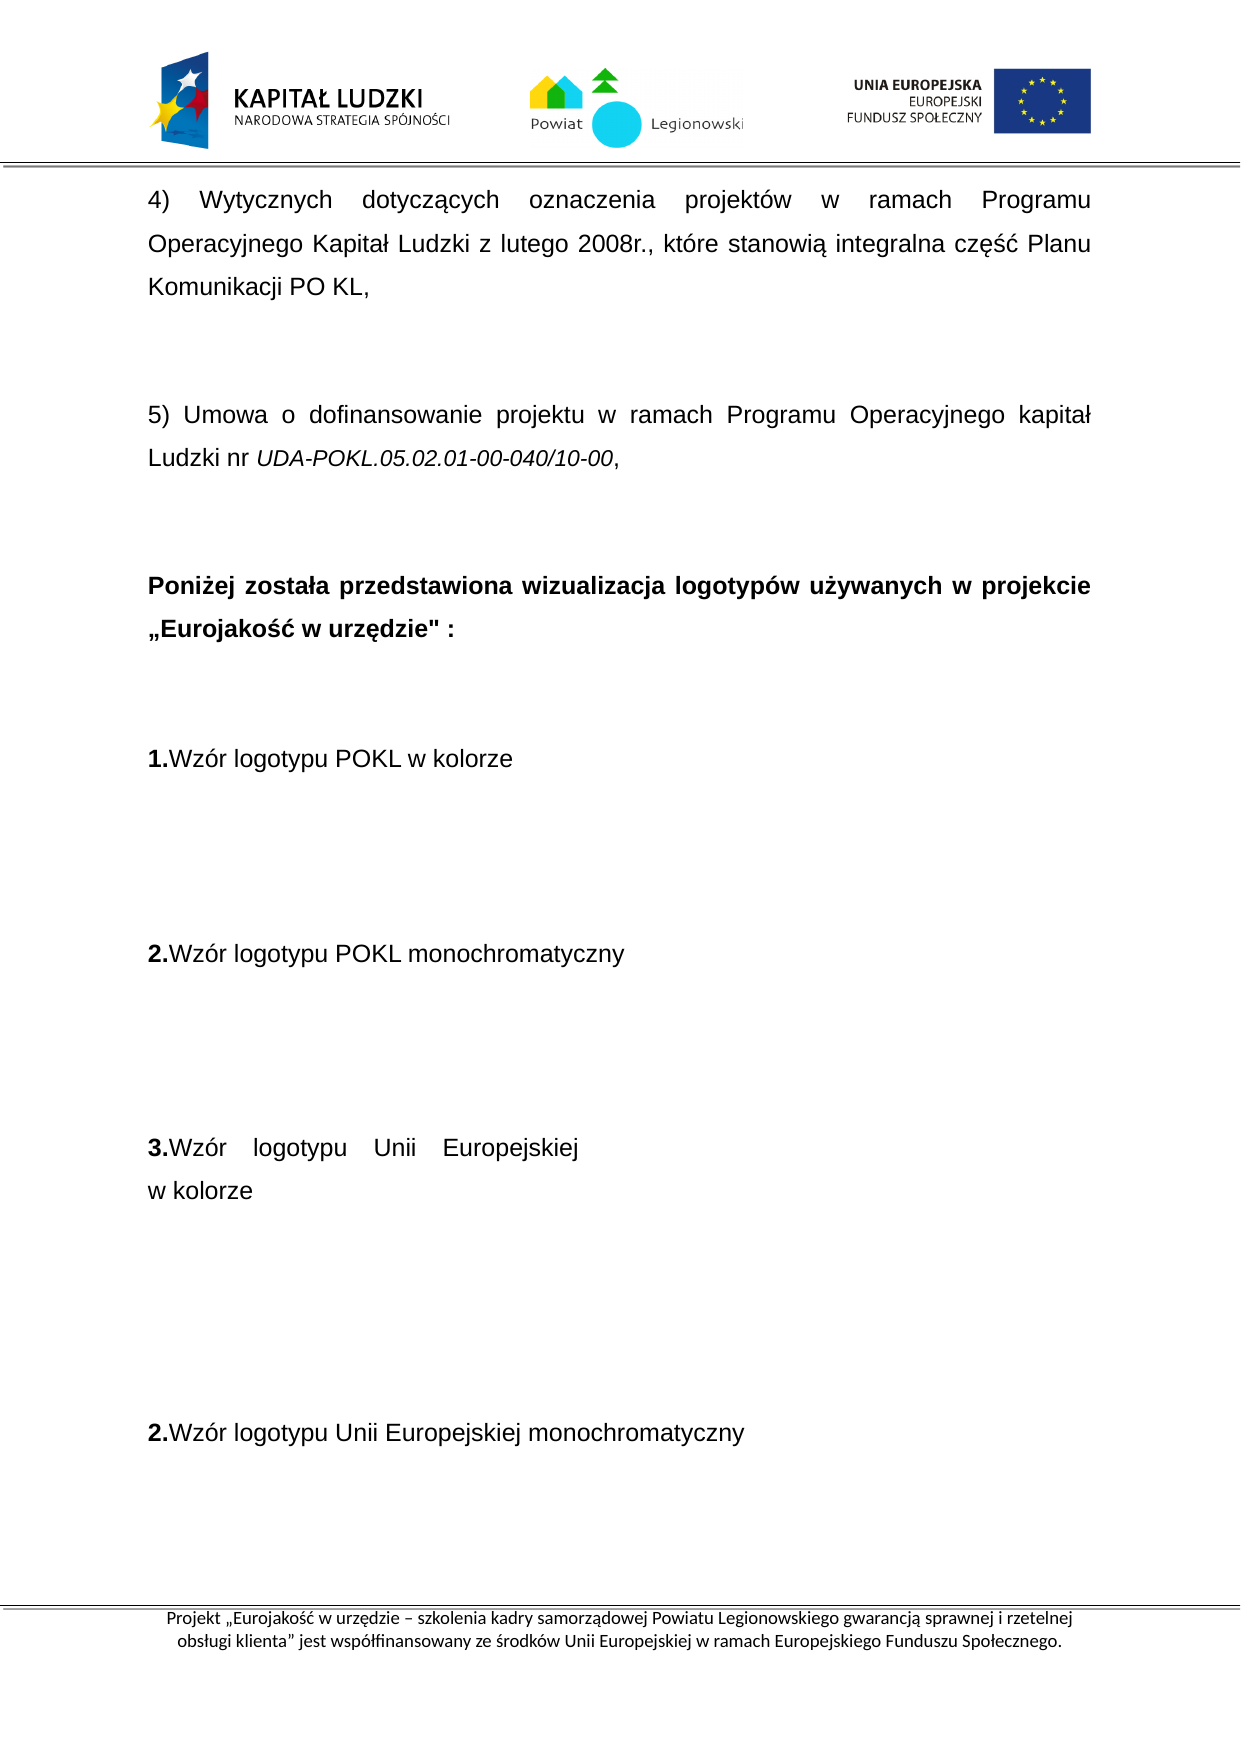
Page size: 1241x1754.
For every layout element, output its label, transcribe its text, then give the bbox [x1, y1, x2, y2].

text 5) Umowa o dofinansowanie projektu w ramach Programu Operacyjnego kapitał Ludzki nr UDA-POKL.05.02.01-00-040/10-00, [148, 399, 1092, 471]
text 4) Wytycznych dotyczących oznaczenia projektów w ramach Programu Operacyjnego Kapitał Ludzki z lutego 2008r., które stanowią integralna część Planu Komunikacji PO KL, [148, 185, 1092, 300]
list Wzór logotypu Unii Europejskiej monochromatyczny [148, 1418, 1092, 1447]
table_header Wzór logotypu Unii Europejskiej w kolorze [136, 1133, 616, 1352]
text Poniżej została przedstawiona wizualizacja logotypów używanych w projekcie „Eurojakość w urzędzie" : [148, 571, 1092, 642]
list Wzór logotypu POKL monochromatyczny [148, 939, 1092, 967]
list Wzór logotypu POKL w kolorze [148, 744, 1092, 773]
